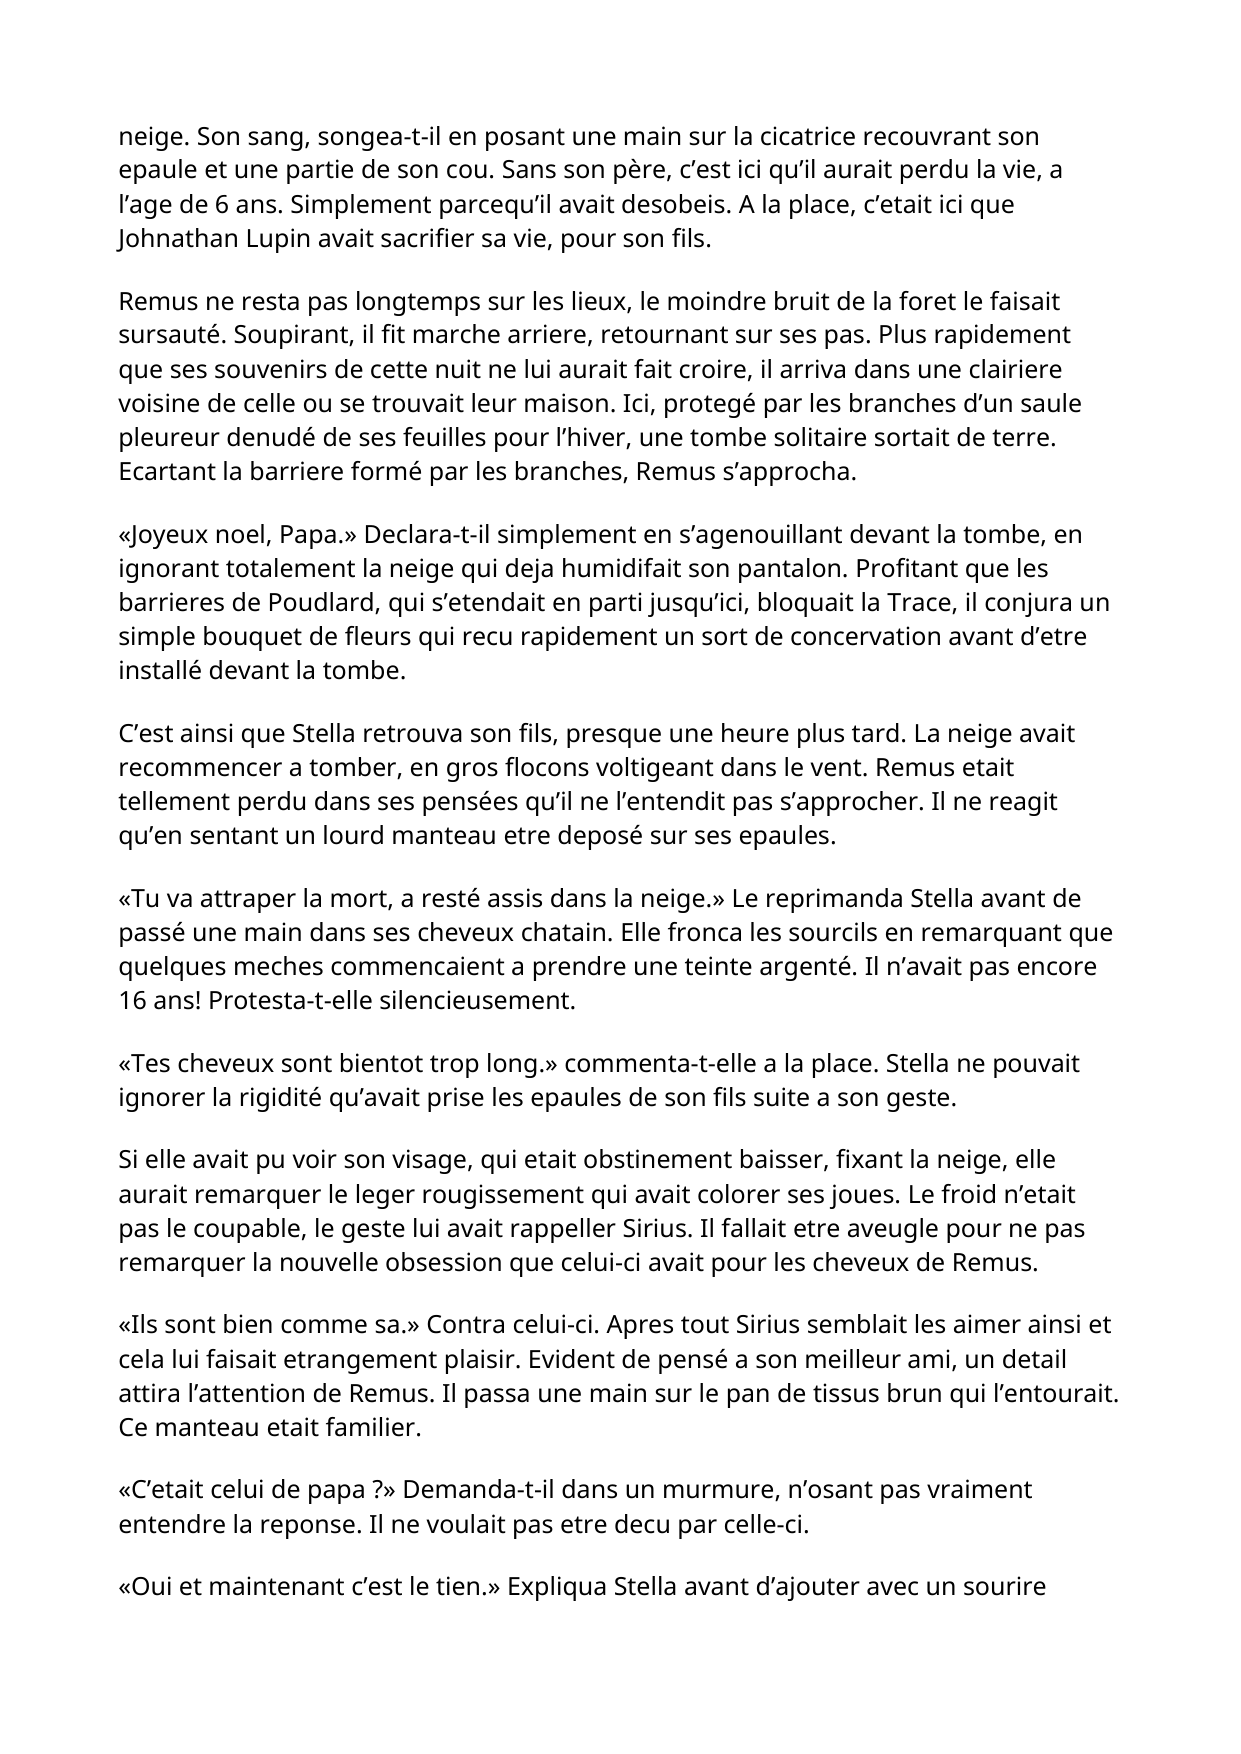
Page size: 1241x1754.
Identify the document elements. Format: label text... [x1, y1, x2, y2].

text «Joyeux noel, Papa.» Declara-t-il simplement en s’agenouillant devant la tombe, en ignorant totalement la neige qui deja humidifait son pantalon. Profitant que les barrieres de Poudlard, qui s’etendait en parti jusqu’ici, bloquait la Trace, il conjura un simple bouquet de fleurs qui recu rapidement un sort de concervation avant d’etre installé devant la tombe. [118, 516, 1122, 687]
text «Tes cheveux sont bientot trop long.» commenta-t-elle a la place. Stella ne pouvait ignorer la rigidité qu’avait prise les epaules de son fils suite a son geste. [118, 1045, 1122, 1113]
text «Tu va attraper la mort, a resté assis dans la neige.» Le reprimanda Stella avant de passé une main dans ses cheveux chatain. Elle fronca les sourcils en remarquant que quelques meches commencaient a prendre une teinte argenté. Il n’avait pas encore 16 ans! Protesta-t-elle silencieusement. [118, 880, 1122, 1017]
text Si elle avait pu voir son visage, qui etait obstinement baisser, fixant la neige, elle aurait remarquer le leger rougissement qui avait colorer ses joues. Le froid n’etait pas le coupable, le geste lui avait rappeller Sirius. Il fallait etre aveugle pour ne pas remarquer la nouvelle obsession que celui-ci avait pour les cheveux de Remus. [118, 1142, 1122, 1278]
text Remus ne resta pas longtemps sur les lieux, le moindre bruit de la foret le faisait sursauté. Soupirant, il fit marche arriere, retournant sur ses pas. Plus rapidement que ses souvenirs de cette nuit ne lui aurait fait croire, il arriva dans une clairiere voisine de celle ou se trouvait leur maison. Ici, protegé par les branches d’un saule pleureur denudé de ses feuilles pour l’hiver, une tombe solitaire sortait de terre. Ecartant la barriere formé par les branches, Remus s’approcha. [118, 283, 1122, 487]
text «C’etait celui de papa ?» Demanda-t-il dans un murmure, n’osant pas vraiment entendre la reponse. Il ne voulait pas etre decu par celle-ci. [118, 1472, 1122, 1540]
text neige. Son sang, songea-t-il en posant une main sur la cicatrice recouvrant son epaule et une partie de son cou. Sans son père, c’est ici qu’il aurait perdu la vie, a l’age de 6 ans. Simplement parcequ’il avait desobeis. A la place, c’etait ici que Johnathan Lupin avait sacrifier sa vie, pour son fils. [118, 118, 1122, 254]
text «Ils sont bien comme sa.» Contra celui-ci. Apres tout Sirius semblait les aimer ainsi et cela lui faisait etrangement plaisir. Evident de pensé a son meilleur ami, un detail attira l’attention de Remus. Il passa une main sur le pan de tissus brun qui l’entourait. Ce manteau etait familier. [118, 1307, 1122, 1443]
text C’est ainsi que Stella retrouva son fils, presque une heure plus tard. La neige avait recommencer a tomber, en gros flocons voltigeant dans le vent. Remus etait tellement perdu dans ses pensées qu’il ne l’entendit pas s’approcher. Il ne reagit qu’en sentant un lourd manteau etre deposé sur ses epaules. [118, 715, 1122, 852]
text «Oui et maintenant c’est le tien.» Expliqua Stella avant d’ajouter avec un sourire [118, 1569, 1122, 1603]
